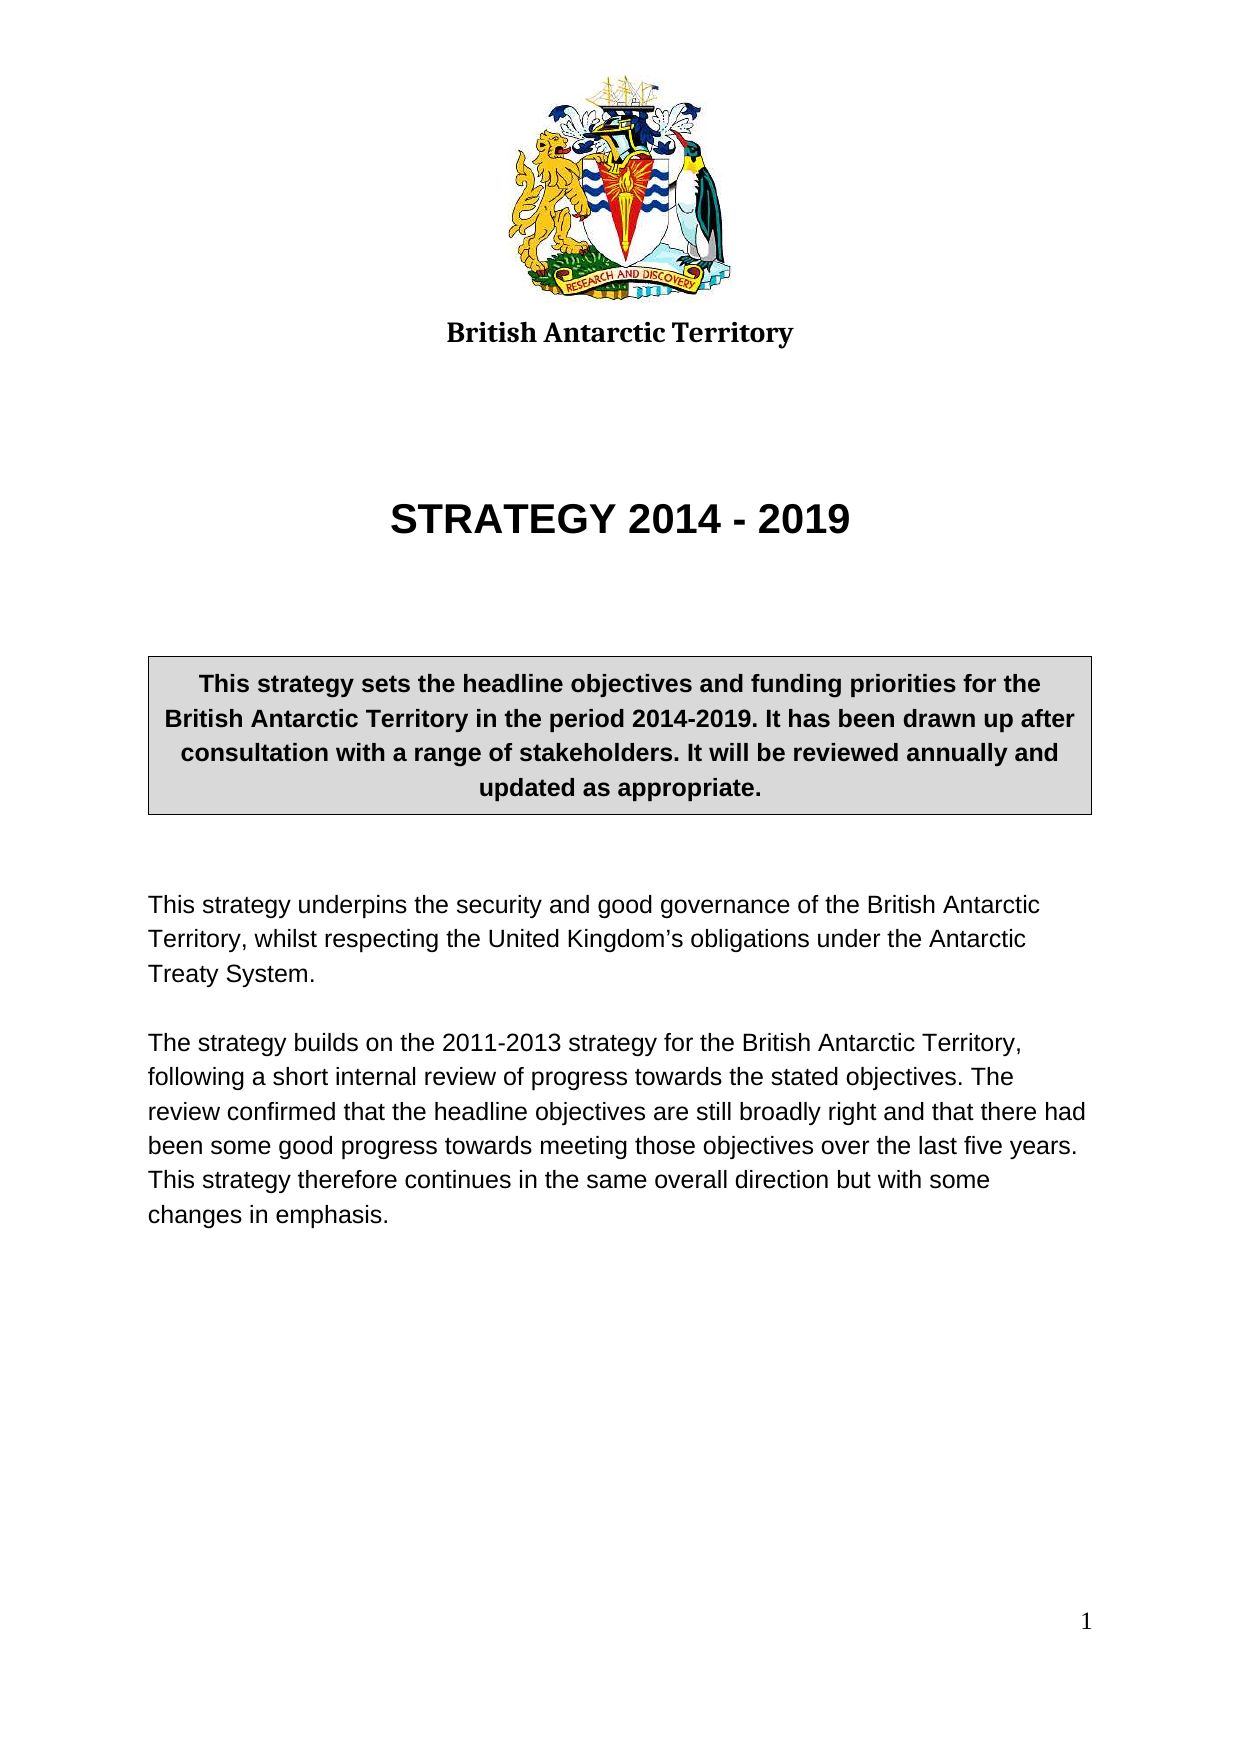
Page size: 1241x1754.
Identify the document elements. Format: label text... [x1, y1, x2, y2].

title British Antarctic Territory [148, 317, 1092, 350]
text This strategy underpins the security and good governance of the British Antarctic Territory, whilst respecting the United Kingdom’s obligations under the Antarctic Treaty System. [148, 889, 1092, 987]
title STRATEGY 2014 - 2019 [148, 495, 1092, 543]
text This strategy sets the headline objectives and funding priorities for the British Antarctic Territory in the period 2014-2019. It has been drawn up after consultation with a range of stakeholders. It will be reviewed annually and updated as appropriate. [149, 657, 1091, 814]
text The strategy builds on the 2011-2013 strategy for the British Antarctic Territory, following a short internal review of progress towards the stated objectives. The review confirmed that the headline objectives are still broadly right and that there had been some good progress towards meeting those objectives over the last five years. This strategy therefore continues in the same overall direction but with some changes in emphasis. [148, 1027, 1092, 1229]
